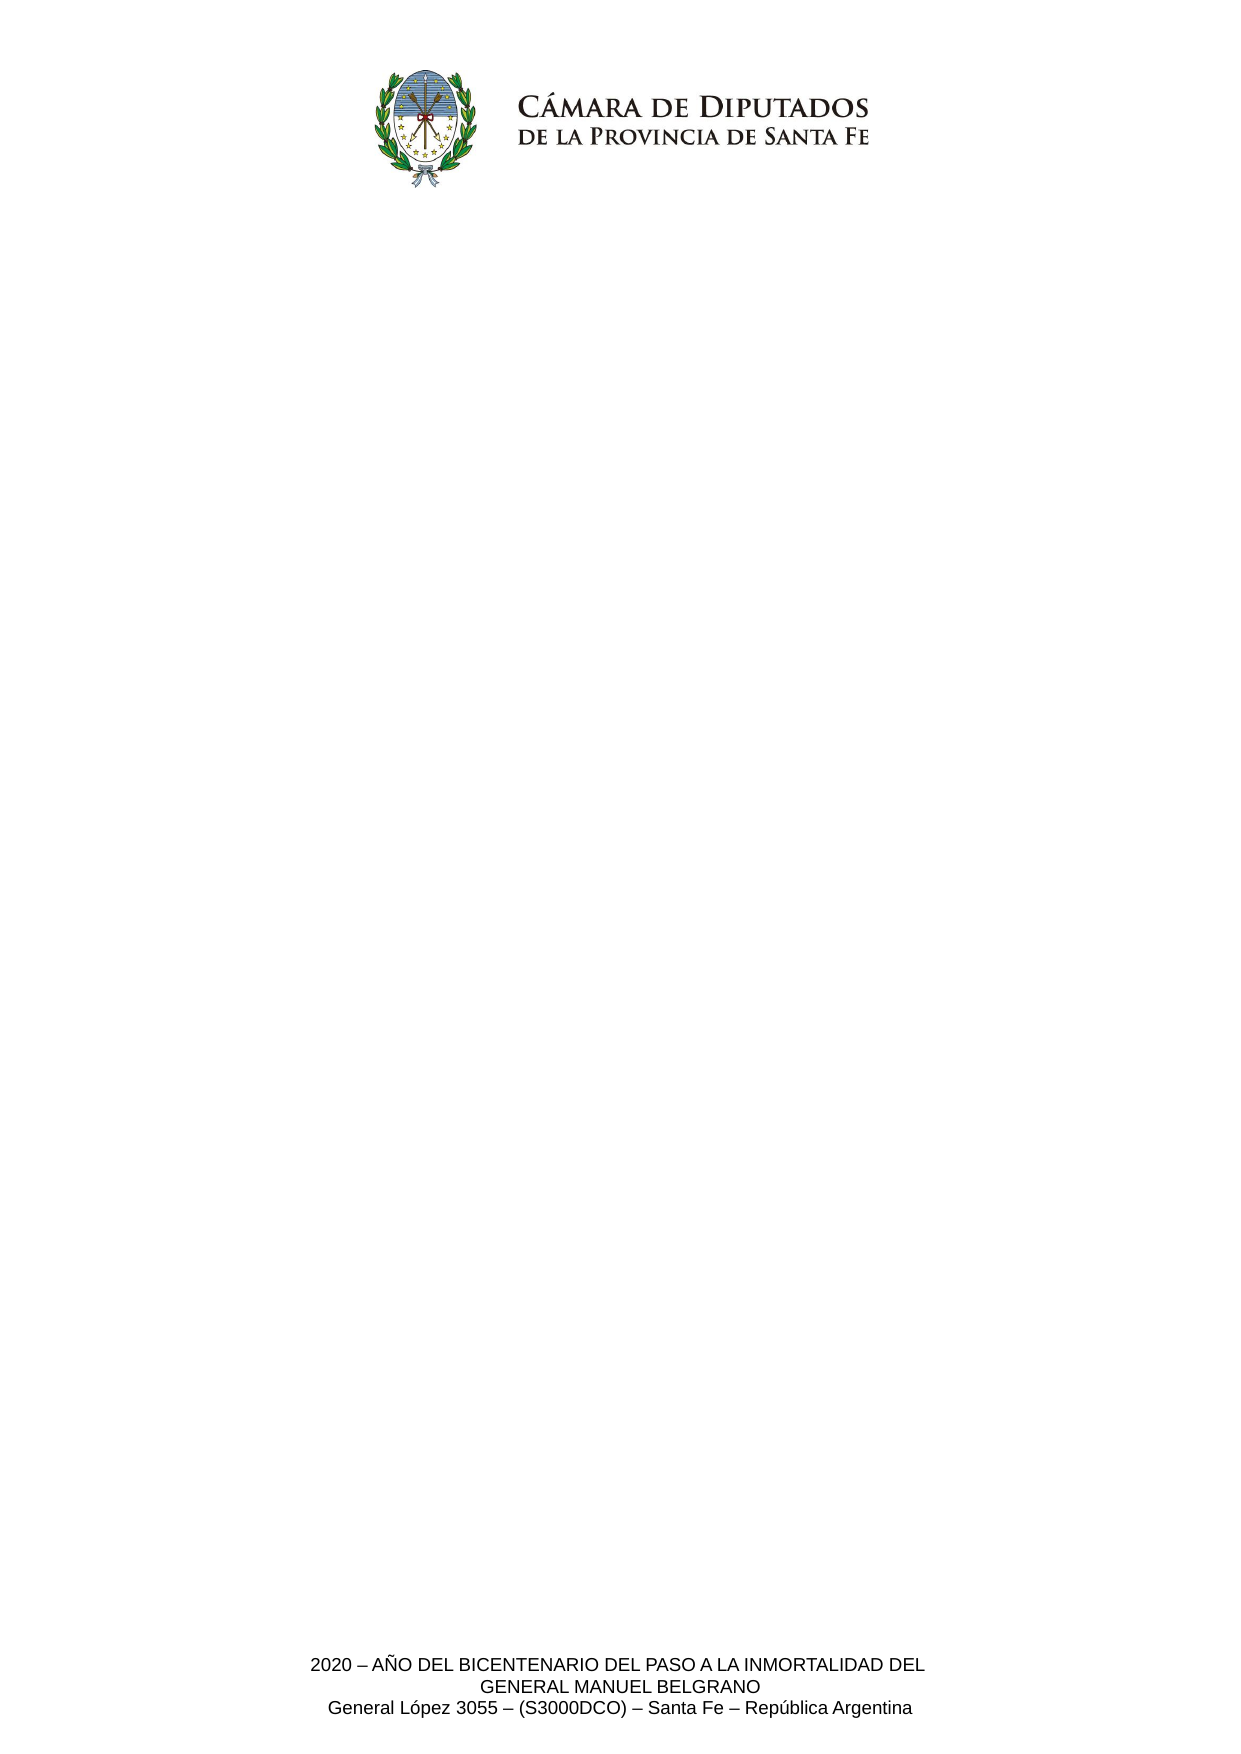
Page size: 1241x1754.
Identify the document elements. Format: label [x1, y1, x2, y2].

picture [374, 70, 869, 192]
